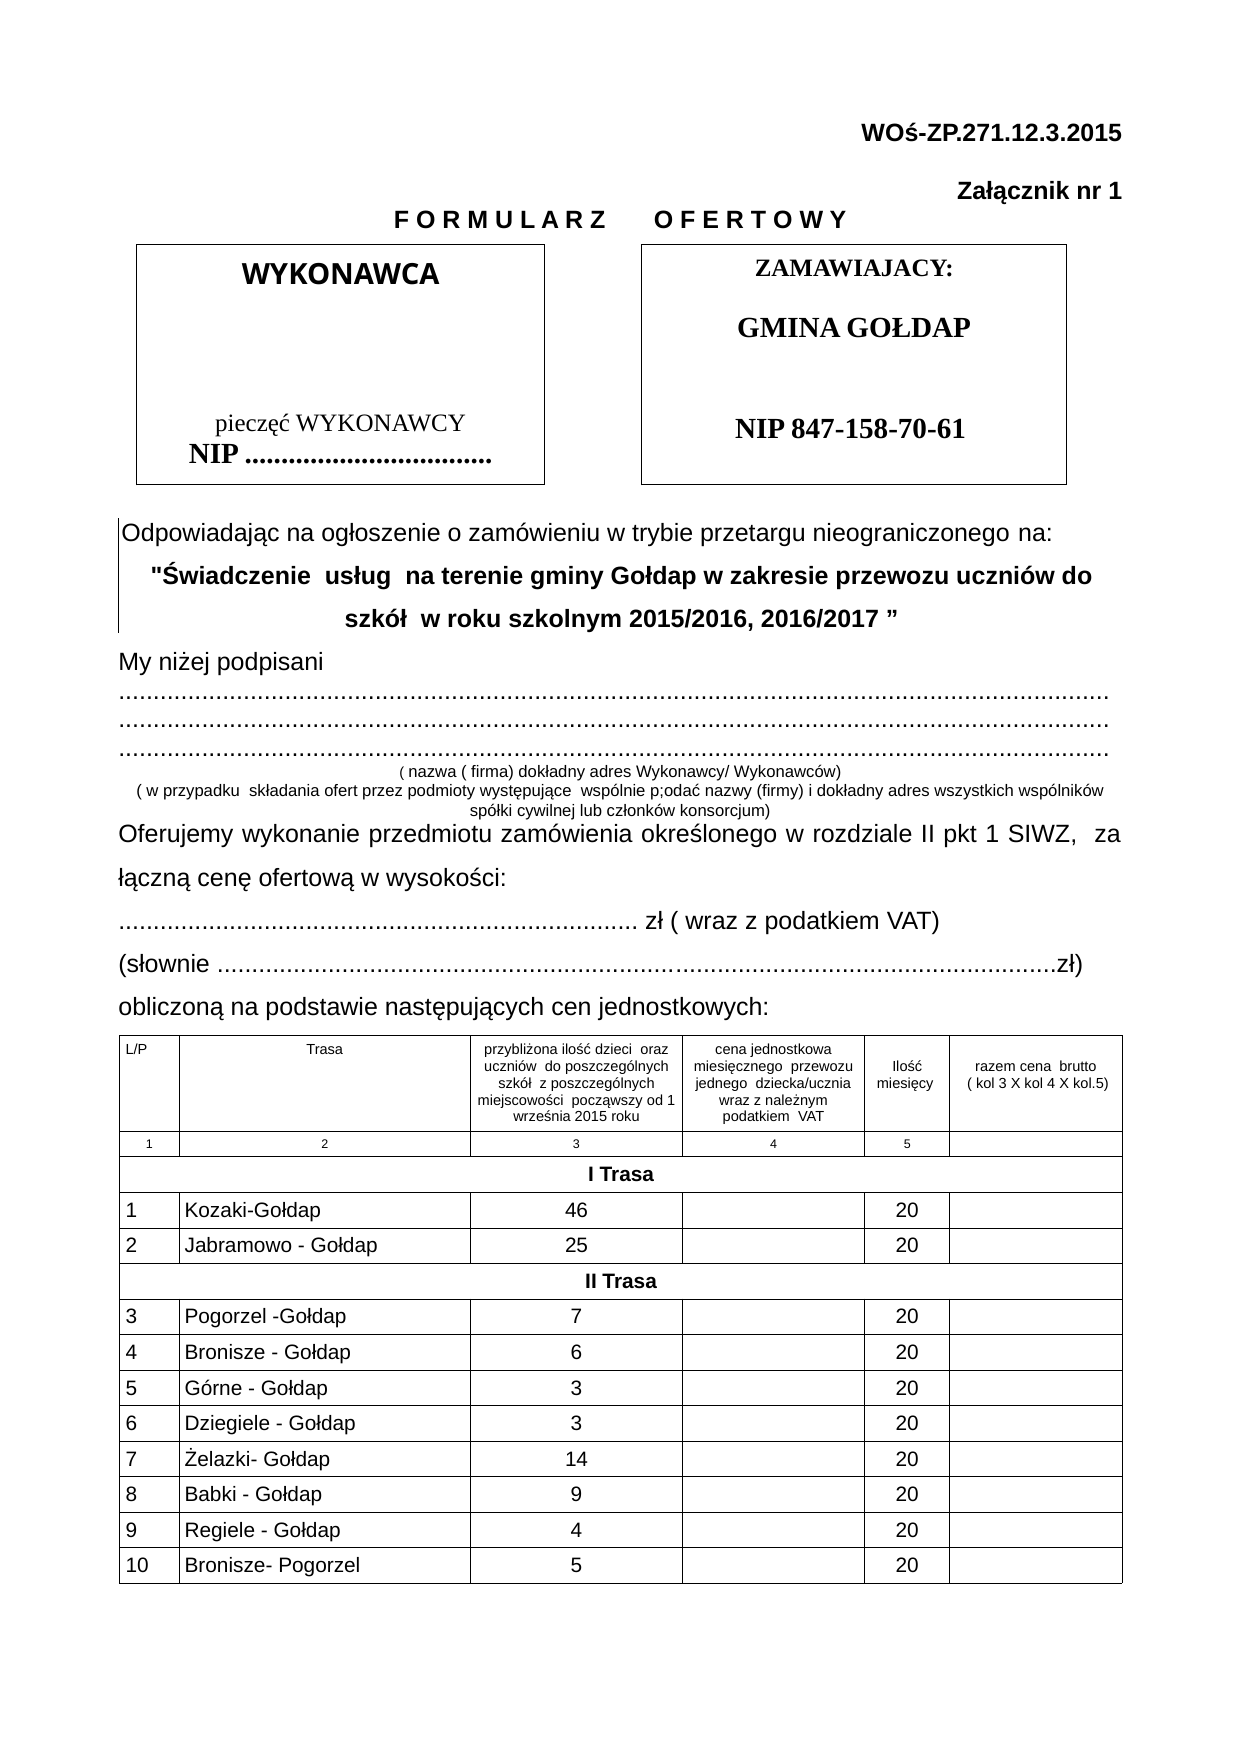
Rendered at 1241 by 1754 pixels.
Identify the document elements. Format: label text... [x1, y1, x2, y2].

text ........................................................................... zł ( wraz z podatkiem VAT) [118, 906, 1122, 934]
subtitle F O R M U L A R Z O F E R T O W Y [118, 205, 1122, 234]
table_cell 1 [120, 1132, 179, 1156]
subtitle "Świadczenie usług na terenie gminy Gołdap w zakresie przewozu uczniów do szkół w roku szkolnym 2015/2016, 2016/2017 ” [119, 561, 1122, 633]
table_cell [683, 1229, 864, 1263]
table_cell 20 [865, 1300, 949, 1334]
table_cell 7 [471, 1300, 682, 1334]
table_cell Bronisze- Pogorzel [180, 1548, 470, 1583]
table_cell 5 [865, 1132, 949, 1156]
table_cell [683, 1548, 864, 1583]
table_cell [950, 1335, 1122, 1369]
table_cell [950, 1300, 1122, 1334]
table_cell 3 [120, 1300, 179, 1334]
table_cell 4 [683, 1132, 864, 1156]
table_cell 20 [865, 1442, 949, 1476]
table_cell 8 [120, 1477, 179, 1512]
table_cell [950, 1406, 1122, 1441]
table_cell [683, 1406, 864, 1441]
table_cell 5 [120, 1371, 179, 1405]
table_cell [950, 1442, 1122, 1476]
table_cell 4 [471, 1513, 682, 1547]
text ( nazwa ( firma) dokładny adres Wykonawcy/ Wykonawców) [118, 762, 1122, 781]
table_cell 2 [180, 1132, 470, 1156]
table_header Ilość miesięcy [865, 1036, 949, 1131]
table_header przybliżona ilość dzieci oraz uczniów do poszczególnych szkół z poszczególnych miejscowości począwszy od 1 września 2015 roku [471, 1036, 682, 1131]
table_cell 3 [471, 1406, 682, 1441]
text NIP 847-158-70-61 [657, 411, 1051, 445]
table_cell 2 [120, 1229, 179, 1263]
table_cell [950, 1548, 1122, 1583]
table_cell 9 [471, 1477, 682, 1512]
text ( w przypadku składania ofert przez podmioty występujące wspólnie p;odać nazwy (firmy) i dokładny adres wszystkich wspólników spółki cywilnej lub członków konsorcjum) [118, 781, 1122, 819]
table_cell [950, 1193, 1122, 1227]
table_cell [683, 1300, 864, 1334]
table_cell 20 [865, 1477, 949, 1512]
table_header L/P [120, 1036, 179, 1131]
table_cell Bronisze - Gołdap [180, 1335, 470, 1369]
table_cell 10 [120, 1548, 179, 1583]
table_cell 20 [865, 1193, 949, 1227]
table_cell 25 [471, 1229, 682, 1263]
table_cell [950, 1371, 1122, 1405]
table_cell [683, 1442, 864, 1476]
table_cell [950, 1477, 1122, 1512]
text pieczęć WYKONAWCY [153, 408, 528, 437]
text GMINA GOŁDAP [657, 311, 1051, 344]
table_cell 14 [471, 1442, 682, 1476]
table_cell [683, 1513, 864, 1547]
table_cell Jabramowo - Gołdap [180, 1229, 470, 1263]
table_cell 20 [865, 1406, 949, 1441]
table_header Trasa [180, 1036, 470, 1131]
table_cell 3 [471, 1132, 682, 1156]
text obliczoną na podstawie następujących cen jednostkowych: [118, 992, 1122, 1021]
table_cell 3 [471, 1371, 682, 1405]
table_cell I Trasa [120, 1157, 1122, 1192]
table_cell 4 [120, 1335, 179, 1369]
table_header razem cena brutto ( kol 3 X kol 4 X kol.5) [950, 1036, 1122, 1131]
text ZAMAWIAJACY: [657, 253, 1051, 282]
table_cell [683, 1371, 864, 1405]
table_cell 20 [865, 1229, 949, 1263]
table_cell Kozaki-Gołdap [180, 1193, 470, 1227]
table_cell 1 [120, 1193, 179, 1227]
table_cell 46 [471, 1193, 682, 1227]
table_cell 6 [471, 1335, 682, 1369]
table_cell 9 [120, 1513, 179, 1547]
subtitle WYKONAWCA [153, 253, 528, 293]
table_cell Regiele - Gołdap [180, 1513, 470, 1547]
table_cell [950, 1132, 1122, 1156]
table_cell Pogorzel -Gołdap [180, 1300, 470, 1334]
table_cell [950, 1229, 1122, 1263]
table_cell 5 [471, 1548, 682, 1583]
text Oferujemy wykonanie przedmiotu zamówienia określonego w rozdziale II pkt 1 SIWZ, za łączną cenę ofertową w wysokości: [118, 819, 1122, 891]
table_cell [683, 1477, 864, 1512]
text NIP .................................. [153, 437, 528, 470]
text ............................................................................................................................................... [118, 704, 1122, 733]
table_cell 20 [865, 1371, 949, 1405]
table_cell Babki - Gołdap [180, 1477, 470, 1512]
table_cell 20 [865, 1548, 949, 1583]
table_cell 20 [865, 1335, 949, 1369]
text My niżej podpisani [118, 647, 1122, 676]
table_cell Żelazki- Gołdap [180, 1442, 470, 1476]
table_cell Górne - Gołdap [180, 1371, 470, 1405]
table_cell 20 [865, 1513, 949, 1547]
text (słownie .........................................................................................................................zł) [118, 949, 1122, 978]
table_cell [683, 1193, 864, 1227]
table_cell II Trasa [120, 1264, 1122, 1298]
table_header cena jednostkowa miesięcznego przewozu jednego dziecka/ucznia wraz z należnym podatkiem VAT [683, 1036, 864, 1131]
table_cell [950, 1513, 1122, 1547]
subtitle Odpowiadając na ogłoszenie o zamówieniu w trybie przetargu nieograniczonego na: [119, 518, 1122, 546]
text Załącznik nr 1 [118, 176, 1122, 205]
table_cell Dziegiele - Gołdap [180, 1406, 470, 1441]
text ............................................................................................................................................... [118, 733, 1122, 762]
table_cell [683, 1335, 864, 1369]
text ............................................................................................................................................... [118, 676, 1122, 704]
table_cell 6 [120, 1406, 179, 1441]
table_cell 7 [120, 1442, 179, 1476]
